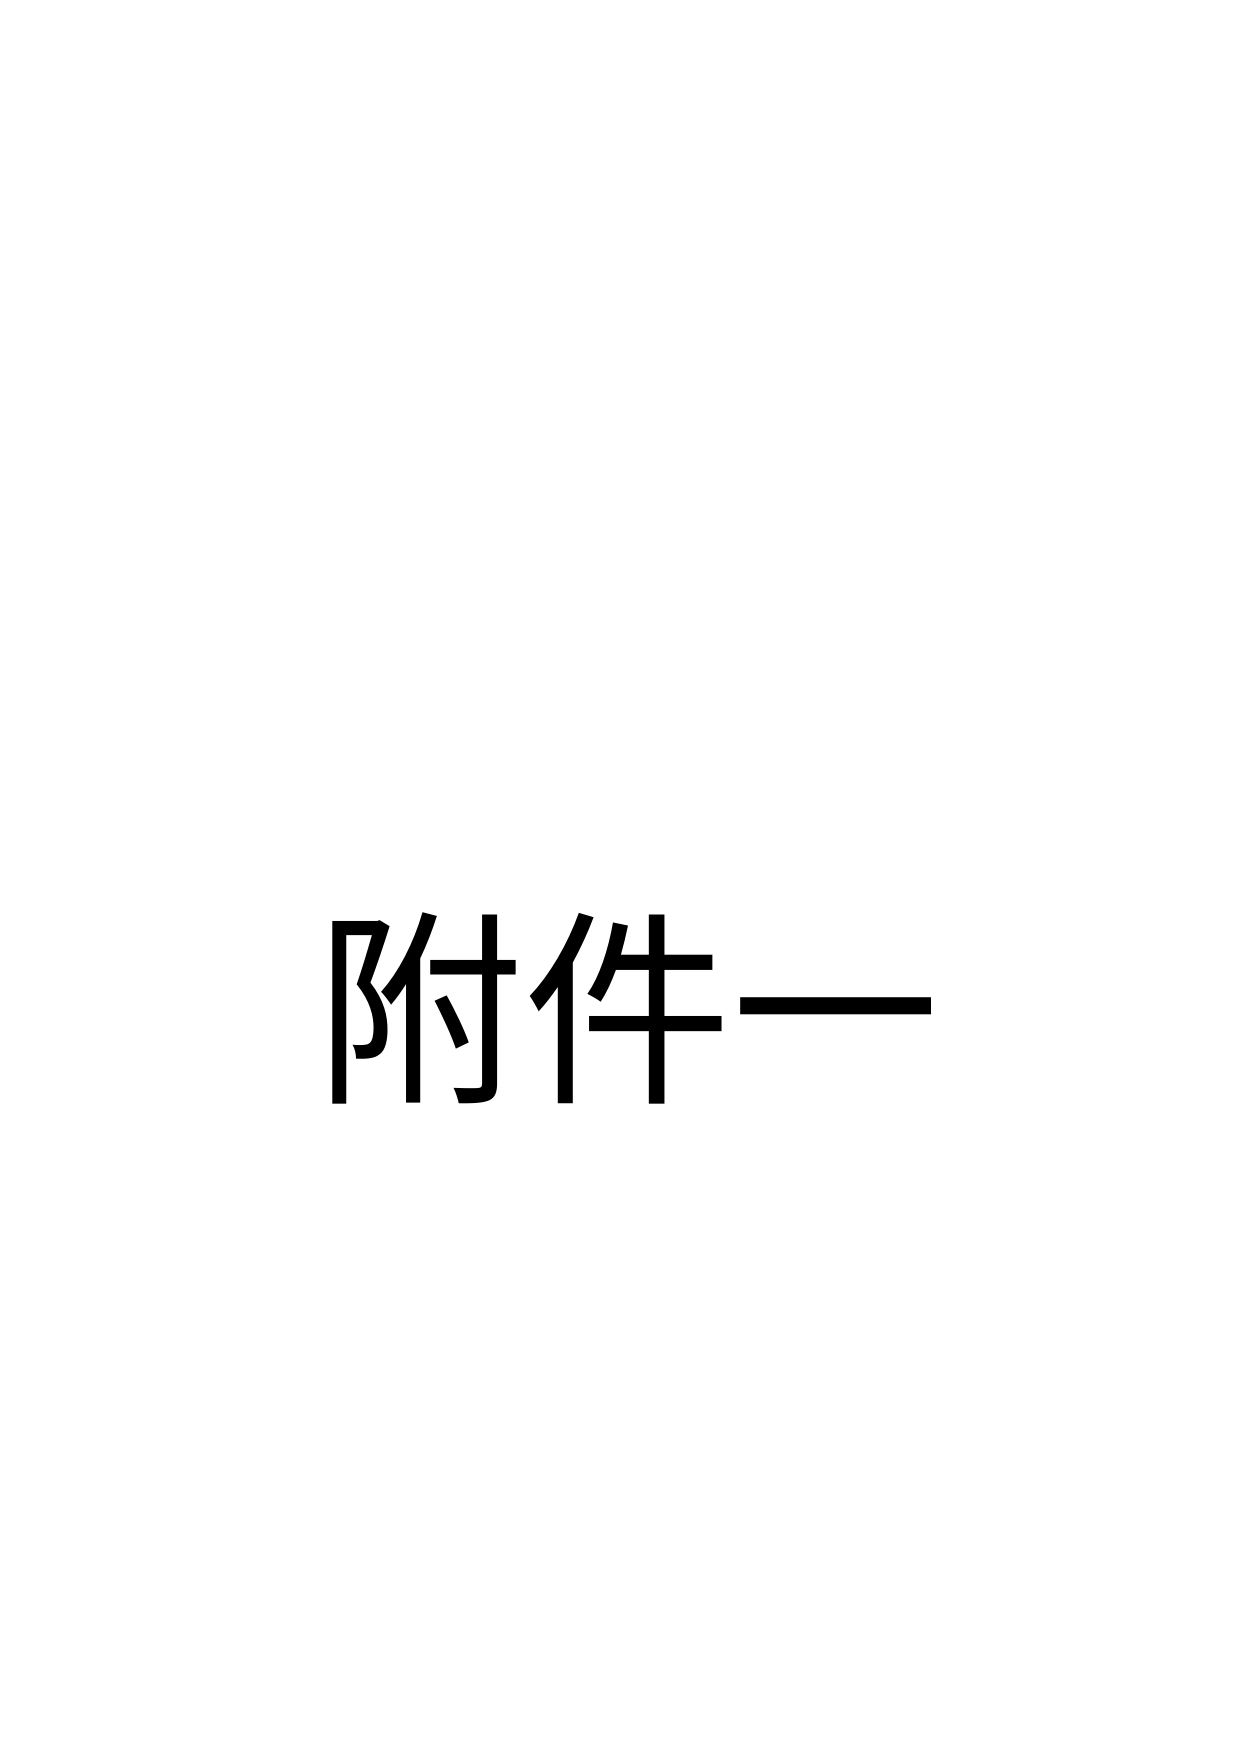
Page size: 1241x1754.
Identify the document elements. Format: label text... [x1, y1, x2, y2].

text 附件一 [148, 830, 1107, 1142]
